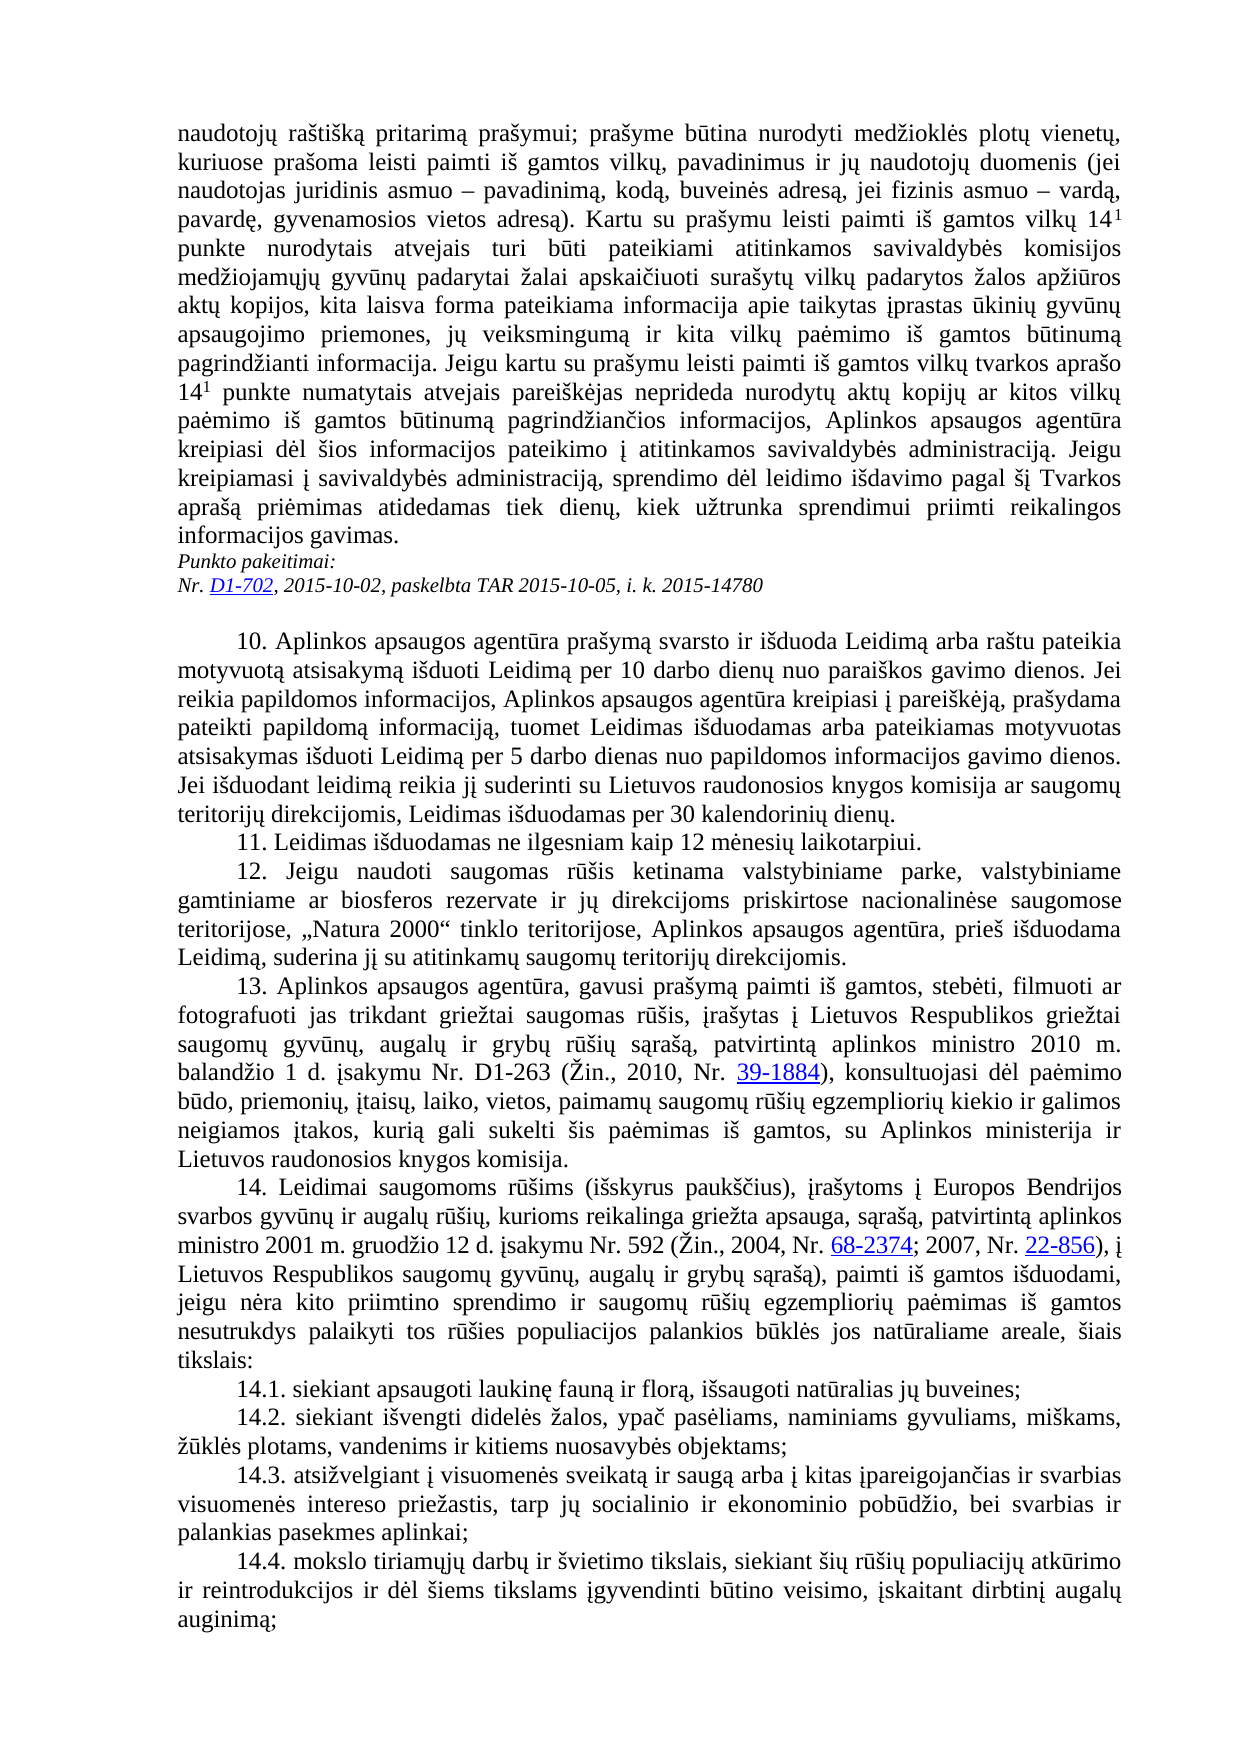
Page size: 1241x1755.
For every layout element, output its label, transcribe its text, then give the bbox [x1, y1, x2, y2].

text Punkto pakeitimai: [177, 549, 1122, 573]
text 14. Leidimai saugomoms rūšims (išskyrus paukščius), įrašytoms į Europos Bendrijos svarbos gyvūnų ir augalų rūšių, kurioms reikalinga griežta apsauga, sąrašą, patvirtintą aplinkos ministro 2001 m. gruodžio 12 d. įsakymu Nr. 592 (Žin., 2004, Nr. 68-2374; 2007, Nr. 22-856), į Lietuvos Respublikos saugomų gyvūnų, augalų ir grybų sąrašą), paimti iš gamtos išduodami, jeigu nėra kito priimtino sprendimo ir saugomų rūšių egzempliorių paėmimas iš gamtos nesutrukdys palaikyti tos rūšies populiacijos palankios būklės jos natūraliame areale, šiais tikslais: [177, 1172, 1122, 1374]
text naudotojų raštišką pritarimą prašymui; prašyme būtina nurodyti medžioklės plotų vienetų, kuriuose prašoma leisti paimti iš gamtos vilkų, pavadinimus ir jų naudotojų duomenis (jei naudotojas juridinis asmuo – pavadinimą, kodą, buveinės adresą, jei fizinis asmuo – vardą, pavardę, gyvenamosios vietos adresą). Kartu su prašymu leisti paimti iš gamtos vilkų 141 punkte nurodytais atvejais turi būti pateikiami atitinkamos savivaldybės komisijos medžiojamųjų gyvūnų padarytai žalai apskaičiuoti surašytų vilkų padarytos žalos apžiūros aktų kopijos, kita laisva forma pateikiama informacija apie taikytas įprastas ūkinių gyvūnų apsaugojimo priemones, jų veiksmingumą ir kita vilkų paėmimo iš gamtos būtinumą pagrindžianti informacija. Jeigu kartu su prašymu leisti paimti iš gamtos vilkų tvarkos aprašo 141 punkte numatytais atvejais pareiškėjas neprideda nurodytų aktų kopijų ar kitos vilkų paėmimo iš gamtos būtinumą pagrindžiančios informacijos, Aplinkos apsaugos agentūra kreipiasi dėl šios informacijos pateikimo į atitinkamos savivaldybės administraciją. Jeigu kreipiamasi į savivaldybės administraciją, sprendimo dėl leidimo išdavimo pagal šį Tvarkos aprašą priėmimas atidedamas tiek dienų, kiek užtrunka sprendimui priimti reikalingos informacijos gavimas. [177, 118, 1122, 549]
text 14.1. siekiant apsaugoti laukinę fauną ir florą, išsaugoti natūralias jų buveines; [177, 1374, 1122, 1402]
text 11. Leidimas išduodamas ne ilgesniam kaip 12 mėnesių laikotarpiui. [177, 827, 1122, 856]
text 12. Jeigu naudoti saugomas rūšis ketinama valstybiniame parke, valstybiniame gamtiniame ar biosferos rezervate ir jų direkcijoms priskirtose nacionalinėse saugomose teritorijose, „Natura 2000“ tinklo teritorijose, Aplinkos apsaugos agentūra, prieš išduodama Leidimą, suderina jį su atitinkamų saugomų teritorijų direkcijomis. [177, 856, 1122, 971]
text 14.2. siekiant išvengti didelės žalos, ypač pasėliams, naminiams gyvuliams, miškams, žūklės plotams, vandenims ir kitiems nuosavybės objektams; [177, 1402, 1122, 1460]
text 10. Aplinkos apsaugos agentūra prašymą svarsto ir išduoda Leidimą arba raštu pateikia motyvuotą atsisakymą išduoti Leidimą per 10 darbo dienų nuo paraiškos gavimo dienos. Jei reikia papildomos informacijos, Aplinkos apsaugos agentūra kreipiasi į pareiškėją, prašydama pateikti papildomą informaciją, tuomet Leidimas išduodamas arba pateikiamas motyvuotas atsisakymas išduoti Leidimą per 5 darbo dienas nuo papildomos informacijos gavimo dienos. Jei išduodant leidimą reikia jį suderinti su Lietuvos raudonosios knygos komisija ar saugomų teritorijų direkcijomis, Leidimas išduodamas per 30 kalendorinių dienų. [177, 626, 1122, 827]
text 13. Aplinkos apsaugos agentūra, gavusi prašymą paimti iš gamtos, stebėti, filmuoti ar fotografuoti jas trikdant griežtai saugomas rūšis, įrašytas į Lietuvos Respublikos griežtai saugomų gyvūnų, augalų ir grybų rūšių sąrašą, patvirtintą aplinkos ministro 2010 m. balandžio 1 d. įsakymu Nr. D1-263 (Žin., 2010, Nr. 39-1884), konsultuojasi dėl paėmimo būdo, priemonių, įtaisų, laiko, vietos, paimamų saugomų rūšių egzempliorių kiekio ir galimos neigiamos įtakos, kurią gali sukelti šis paėmimas iš gamtos, su Aplinkos ministerija ir Lietuvos raudonosios knygos komisija. [177, 971, 1122, 1172]
text Nr. D1-702, 2015-10-02, paskelbta TAR 2015-10-05, i. k. 2015-14780 [177, 573, 1122, 597]
text 14.3. atsižvelgiant į visuomenės sveikatą ir saugą arba į kitas įpareigojančias ir svarbias visuomenės intereso priežastis, tarp jų socialinio ir ekonominio pobūdžio, bei svarbias ir palankias pasekmes aplinkai; [177, 1460, 1122, 1546]
text 14.4. mokslo tiriamųjų darbų ir švietimo tikslais, siekiant šių rūšių populiacijų atkūrimo ir reintrodukcijos ir dėl šiems tikslams įgyvendinti būtino veisimo, įskaitant dirbtinį augalų auginimą; [177, 1546, 1122, 1632]
